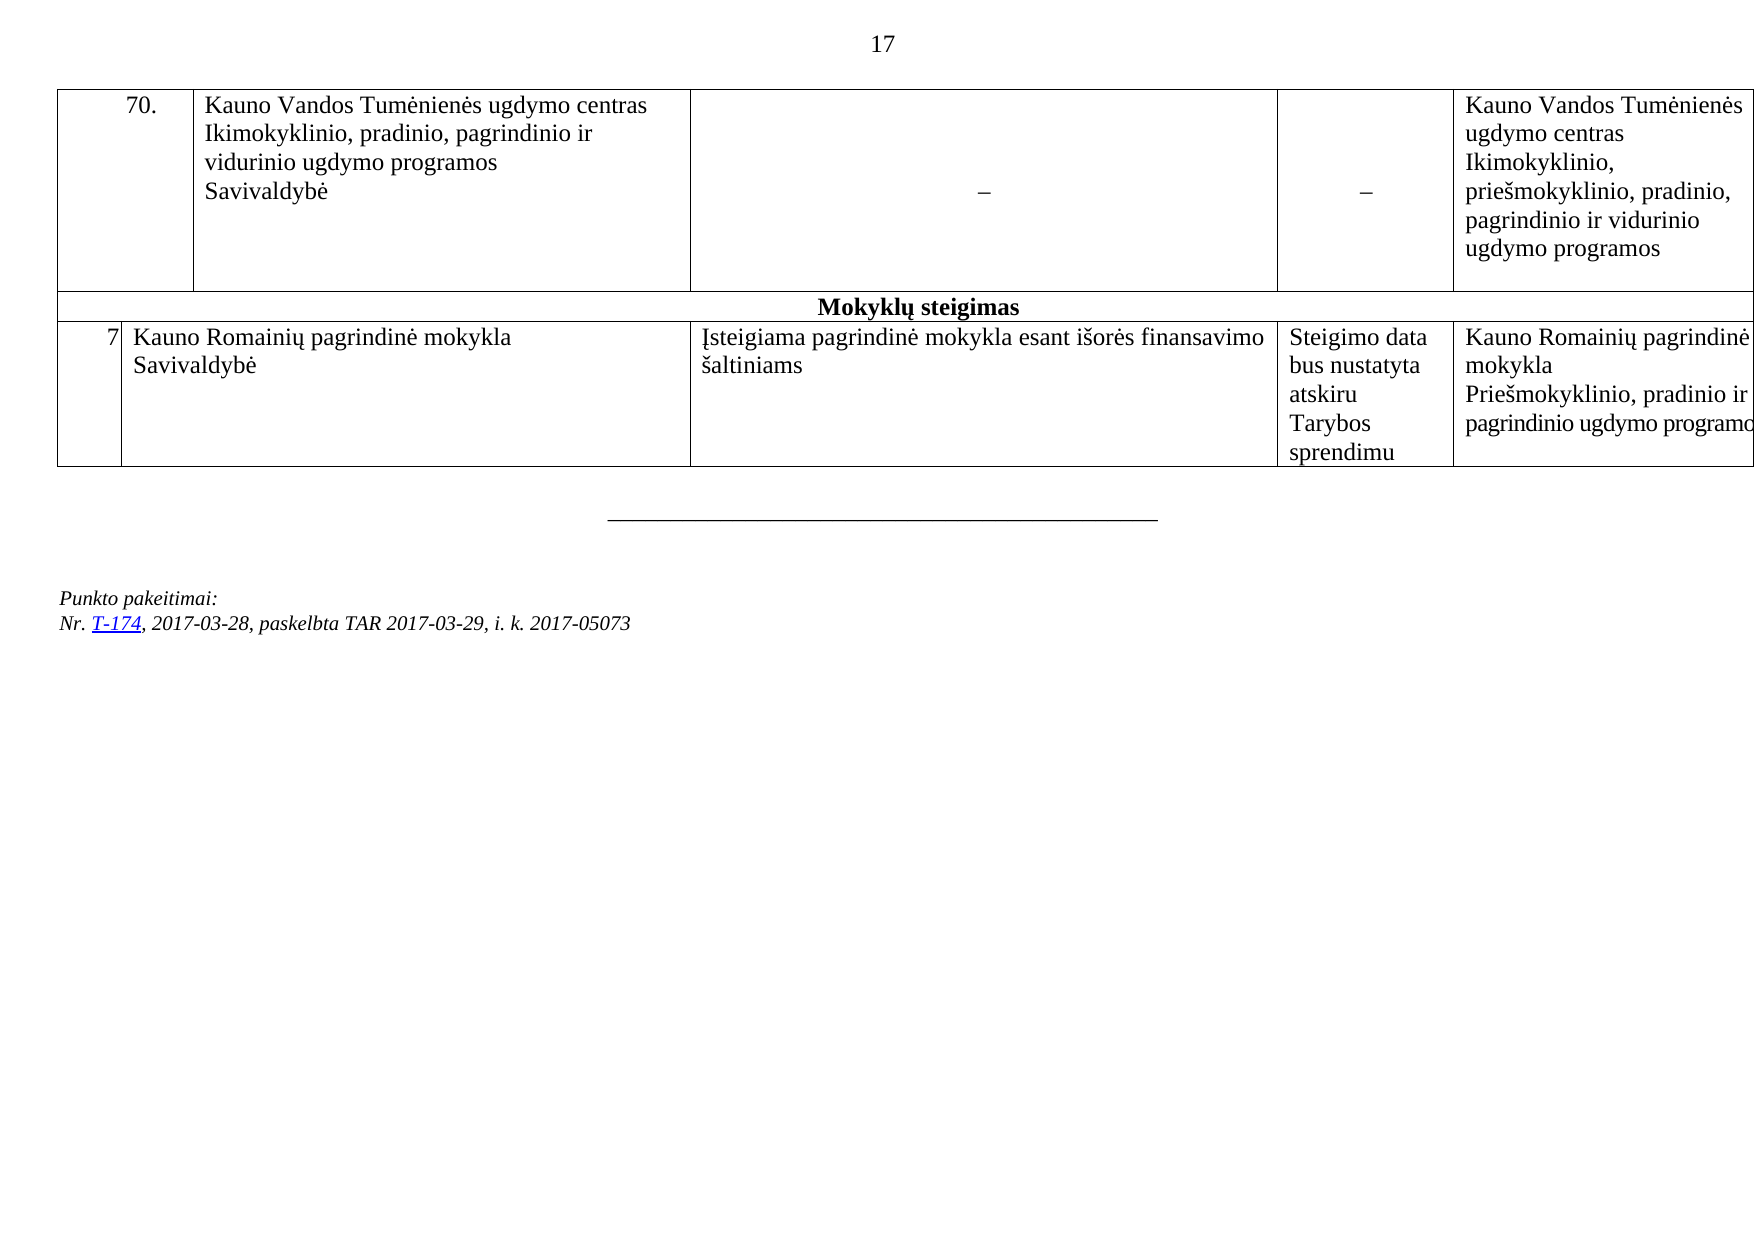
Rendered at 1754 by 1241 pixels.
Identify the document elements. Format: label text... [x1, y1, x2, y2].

table_cell Kauno Vandos Tumėnienės ugdymo centras Ikimokyklinio, pradinio, pagrindinio ir vidurinio ugdymo programos Savivaldybė [194, 90, 690, 291]
table_cell 70. [58, 90, 193, 291]
table_cell Kauno Romainių pagrindinė mokykla Savivaldybė [122, 322, 690, 466]
text Punkto pakeitimai: [59, 586, 1706, 610]
table_cell Mokyklų steigimas [58, 292, 1753, 321]
table_cell Įsteigiama pagrindinė mokykla esant išorės finansavimo šaltiniams [691, 322, 1277, 466]
table_cell 71. [58, 322, 121, 466]
table_cell [53, 321, 57, 466]
table_cell – [691, 90, 1277, 291]
table_cell [53, 89, 57, 291]
table_cell Kauno Vandos Tumėnienės ugdymo centras Ikimokyklinio, priešmokyklinio, pradinio, pagrindinio ir vidurinio ugdymo programos [1454, 90, 1753, 291]
table_cell – [1278, 90, 1453, 291]
table_cell [53, 291, 57, 321]
table_cell Steigimo data bus nustatyta atskiru Tarybos sprendimu [1278, 322, 1453, 466]
text Nr. T-174, 2017-03-28, paskelbta TAR 2017-03-29, i. k. 2017-05073 [59, 610, 1706, 634]
text ____________________________________________ [59, 495, 1706, 543]
table_cell Kauno Romainių pagrindinė mokykla Priešmokyklinio, pradinio ir pagrindinio ugdymo programos [1454, 322, 1753, 466]
